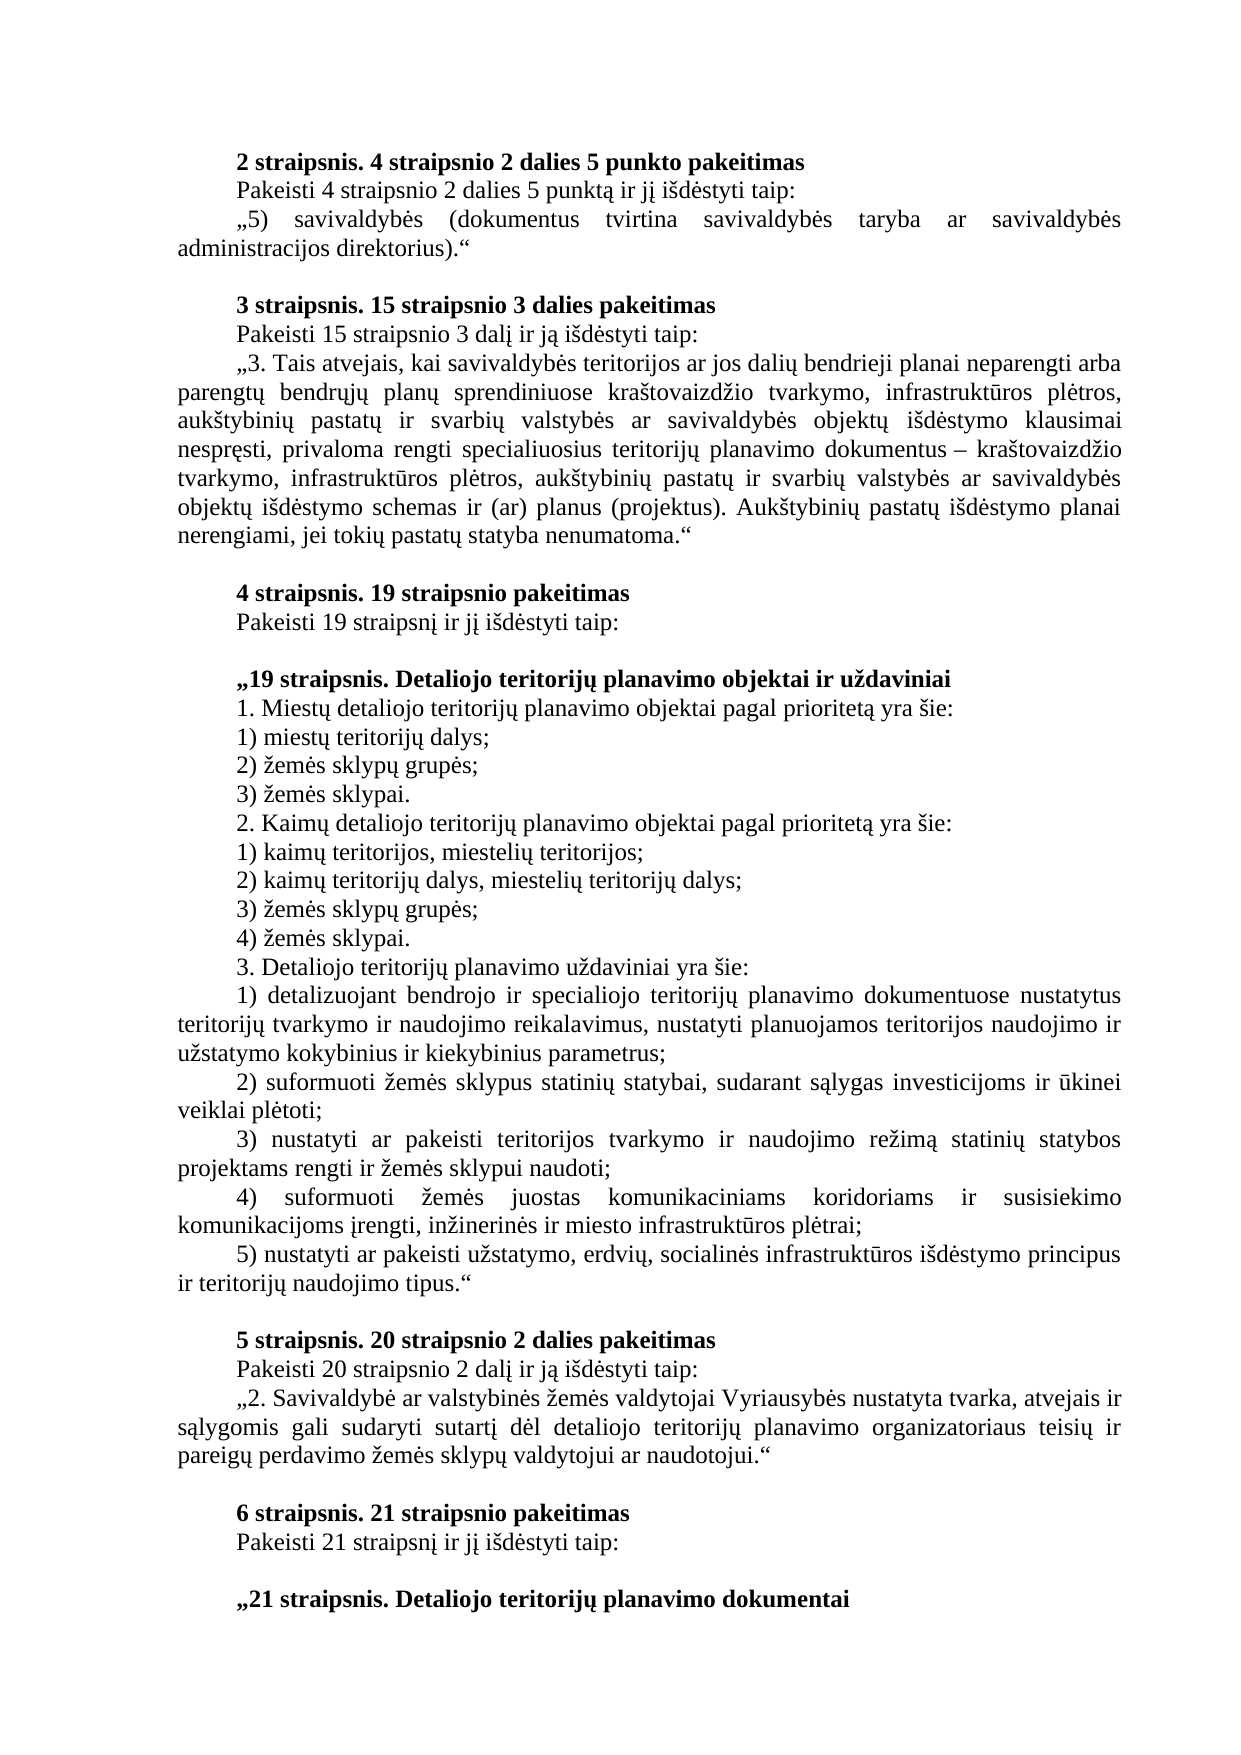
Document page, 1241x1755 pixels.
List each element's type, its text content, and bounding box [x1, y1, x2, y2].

text „3. Tais atvejais, kai savivaldybės teritorijos ar jos dalių bendrieji planai neparengti arba parengtų bendrųjų planų sprendiniuose kraštovaizdžio tvarkymo, infrastruktūros plėtros, aukštybinių pastatų ir svarbių valstybės ar savivaldybės objektų išdėstymo klausimai nespręsti, privaloma rengti specialiuosius teritorijų planavimo dokumentus – kraštovaizdžio tvarkymo, infrastruktūros plėtros, aukštybinių pastatų ir svarbių valstybės ar savivaldybės objektų išdėstymo schemas ir (ar) planus (projektus). Aukštybinių pastatų išdėstymo planai nerengiami, jei tokių pastatų statyba nenumatoma.“ [177, 348, 1122, 549]
text 1) miestų teritorijų dalys; [177, 722, 1122, 751]
text 3 straipsnis. 15 straipsnio 3 dalies pakeitimas [177, 291, 1122, 319]
text Pakeisti 21 straipsnį ir jį išdėstyti taip: [177, 1527, 1122, 1556]
text „21 straipsnis. Detaliojo teritorijų planavimo dokumentai [177, 1584, 1122, 1613]
text 1. Miestų detaliojo teritorijų planavimo objektai pagal prioritetą yra šie: [177, 693, 1122, 722]
text 2) žemės sklypų grupės; [177, 751, 1122, 779]
text 3) žemės sklypai. [177, 779, 1122, 808]
text 2 straipsnis. 4 straipsnio 2 dalies 5 punkto pakeitimas [177, 147, 1122, 176]
text 3) žemės sklypų grupės; [177, 894, 1122, 923]
text Pakeisti 19 straipsnį ir jį išdėstyti taip: [177, 607, 1122, 636]
text 6 straipsnis. 21 straipsnio pakeitimas [177, 1498, 1122, 1527]
text 1) kaimų teritorijos, miestelių teritorijos; [177, 837, 1122, 866]
text 3. Detaliojo teritorijų planavimo uždaviniai yra šie: [177, 952, 1122, 981]
text 2. Kaimų detaliojo teritorijų planavimo objektai pagal prioritetą yra šie: [177, 808, 1122, 837]
text 2) suformuoti žemės sklypus statinių statybai, sudarant sąlygas investicijoms ir ūkinei veiklai plėtoti; [177, 1067, 1122, 1124]
text 5 straipsnis. 20 straipsnio 2 dalies pakeitimas [177, 1326, 1122, 1354]
text Pakeisti 4 straipsnio 2 dalies 5 punktą ir jį išdėstyti taip: [177, 176, 1122, 204]
text Pakeisti 15 straipsnio 3 dalį ir ją išdėstyti taip: [177, 319, 1122, 348]
text 4) suformuoti žemės juostas komunikaciniams koridoriams ir susisiekimo komunikacijoms įrengti, inžinerinės ir miesto infrastruktūros plėtrai; [177, 1182, 1122, 1239]
text 3) nustatyti ar pakeisti teritorijos tvarkymo ir naudojimo režimą statinių statybos projektams rengti ir žemės sklypui naudoti; [177, 1124, 1122, 1182]
text „2. Savivaldybė ar valstybinės žemės valdytojai Vyriausybės nustatyta tvarka, atvejais ir sąlygomis gali sudaryti sutartį dėl detaliojo teritorijų planavimo organizatoriaus teisių ir pareigų perdavimo žemės sklypų valdytojui ar naudotojui.“ [177, 1383, 1122, 1469]
text 4) žemės sklypai. [177, 923, 1122, 952]
text 1) detalizuojant bendrojo ir specialiojo teritorijų planavimo dokumentuose nustatytus teritorijų tvarkymo ir naudojimo reikalavimus, nustatyti planuojamos teritorijos naudojimo ir užstatymo kokybinius ir kiekybinius parametrus; [177, 981, 1122, 1067]
text Pakeisti 20 straipsnio 2 dalį ir ją išdėstyti taip: [177, 1354, 1122, 1383]
text „5) savivaldybės (dokumentus tvirtina savivaldybės taryba ar savivaldybės administracijos direktorius).“ [177, 204, 1122, 262]
text 5) nustatyti ar pakeisti užstatymo, erdvių, socialinės infrastruktūros išdėstymo principus ir teritorijų naudojimo tipus.“ [177, 1239, 1122, 1297]
text „19 straipsnis. Detaliojo teritorijų planavimo objektai ir uždaviniai [177, 664, 1122, 693]
text 4 straipsnis. 19 straipsnio pakeitimas [177, 578, 1122, 607]
text 2) kaimų teritorijų dalys, miestelių teritorijų dalys; [177, 866, 1122, 894]
